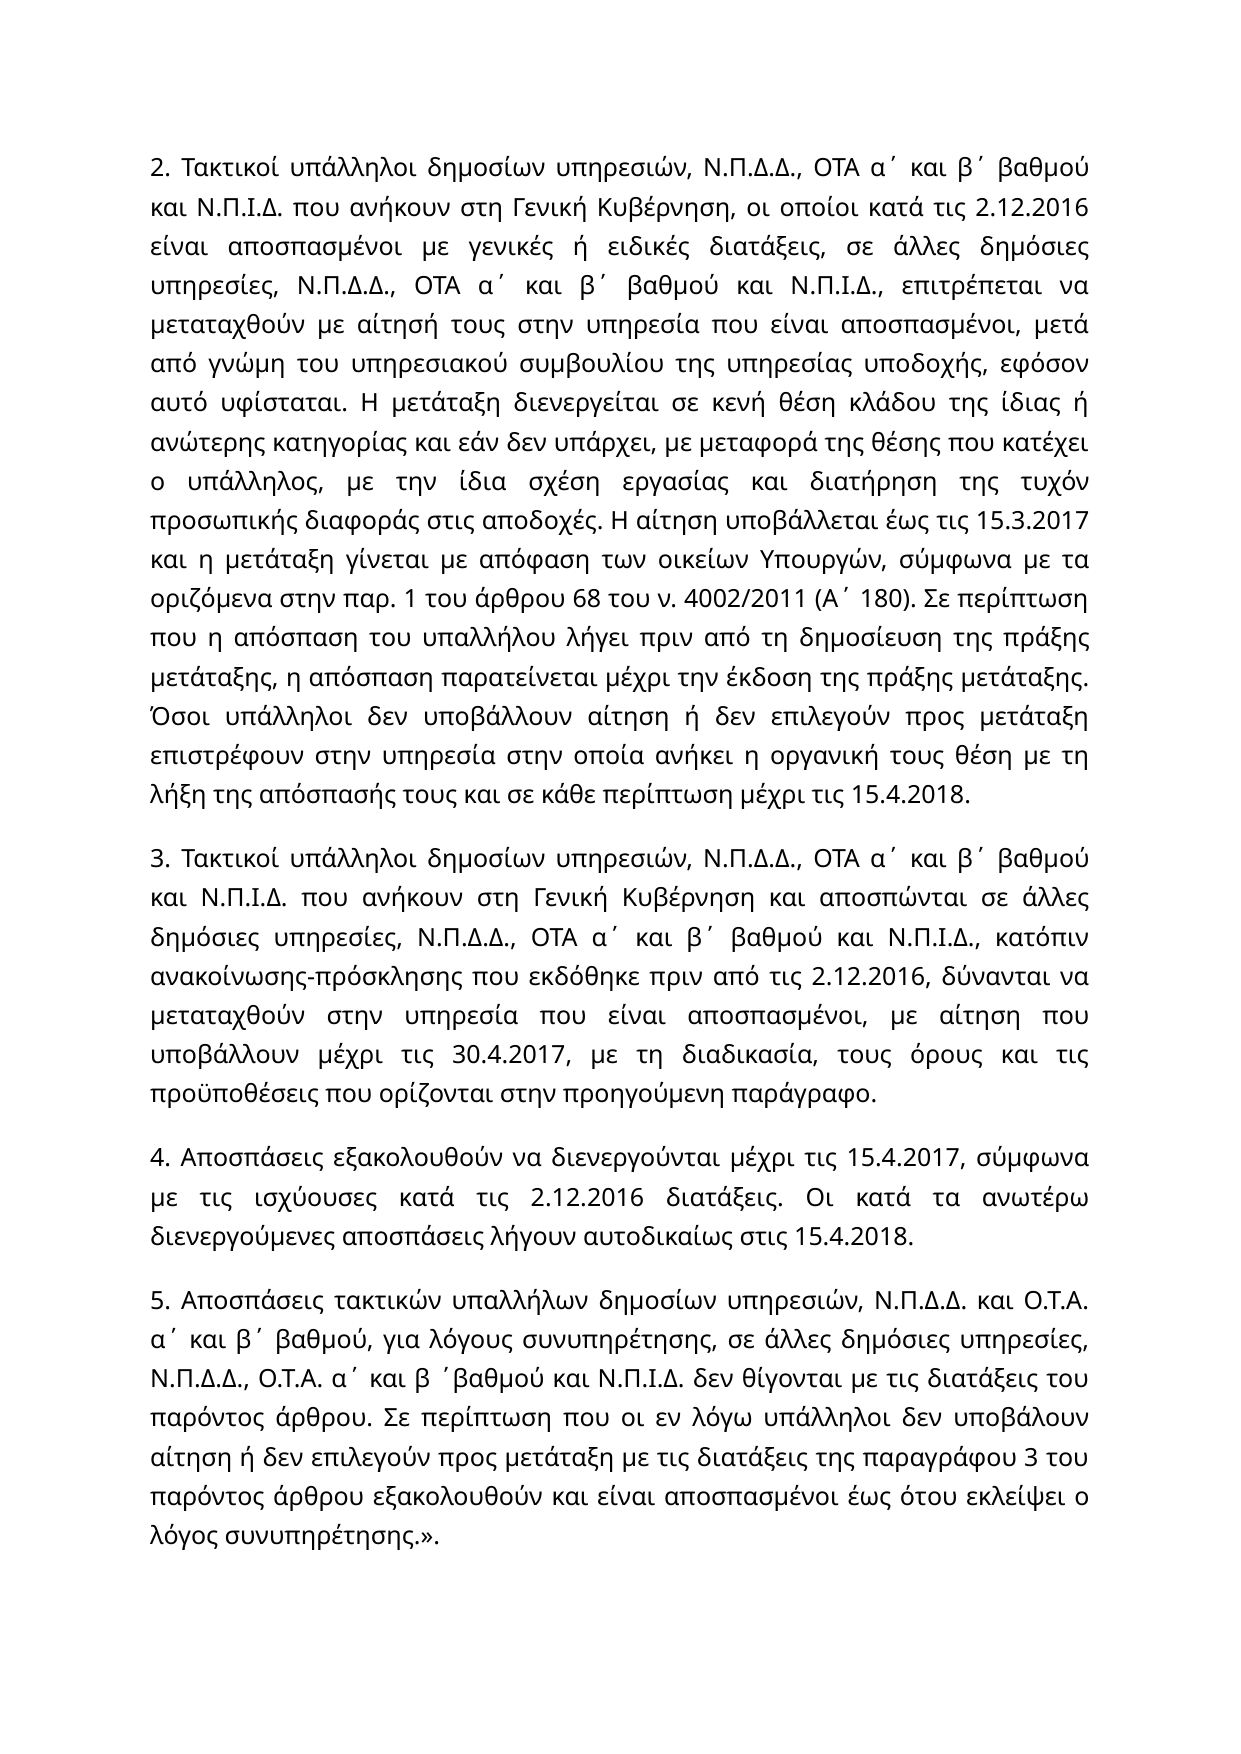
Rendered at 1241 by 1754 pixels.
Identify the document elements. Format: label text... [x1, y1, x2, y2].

text 5. Αποσπάσεις τακτικών υπαλλήλων δημοσίων υπηρεσιών, Ν.Π.Δ.Δ. και Ο.Τ.Α. α΄ και β΄ βαθμού, για λόγους συνυπηρέτησης, σε άλλες δημόσιες υπηρεσίες, Ν.Π.Δ.Δ., Ο.Τ.Α. α΄ και β ΄βαθμού και Ν.Π.Ι.Δ. δεν θίγονται με τις διατάξεις του παρόντος άρθρου. Σε περίπτωση που οι εν λόγω υπάλληλοι δεν υποβάλουν αίτηση ή δεν επιλεγούν προς μετάταξη με τις διατάξεις της παραγράφου 3 του παρόντος άρθρου εξακολουθούν και είναι αποσπασμένοι έως ότου εκλείψει ο λόγος συνυπηρέτησης.». [150, 1282, 1090, 1552]
text 4. Αποσπάσεις εξακολουθούν να διενεργούνται μέχρι τις 15.4.2017, σύμφωνα με τις ισχύουσες κατά τις 2.12.2016 διατάξεις. Οι κατά τα ανωτέρω διενεργούμενες αποσπάσεις λήγουν αυτοδικαίως στις 15.4.2018. [150, 1140, 1090, 1252]
text 2. Τακτικοί υπάλληλοι δημοσίων υπηρεσιών, Ν.Π.Δ.Δ., ΟΤΑ α΄ και β΄ βαθμού και Ν.Π.Ι.Δ. που ανήκουν στη Γενική Κυβέρνηση, οι οποίοι κατά τις 2.12.2016 είναι αποσπασμένοι με γενικές ή ειδικές διατάξεις, σε άλλες δημόσιες υπηρεσίες, Ν.Π.Δ.Δ., ΟΤΑ α΄ και β΄ βαθμού και Ν.Π.Ι.Δ., επιτρέπεται να μεταταχθούν με αίτησή τους στην υπηρεσία που είναι αποσπασμένοι, μετά από γνώμη του υπηρεσιακού συμβουλίου της υπηρεσίας υποδοχής, εφόσον αυτό υφίσταται. Η μετάταξη διενεργείται σε κενή θέση κλάδου της ίδιας ή ανώτερης κατηγορίας και εάν δεν υπάρχει, με μεταφορά της θέσης που κατέχει ο υπάλληλος, με την ίδια σχέση εργασίας και διατήρηση της τυχόν προσωπικής διαφοράς στις αποδοχές. Η αίτηση υποβάλλεται έως τις 15.3.2017 και η μετάταξη γίνεται με απόφαση των οικείων Υπουργών, σύμφωνα με τα οριζόμενα στην παρ. 1 του άρθρου 68 του ν. 4002/2011 (Α΄ 180). Σε περίπτωση που η απόσπαση του υπαλλήλου λήγει πριν από τη δημοσίευση της πράξης μετάταξης, η απόσπαση παρατείνεται μέχρι την έκδοση της πράξης μετάταξης. Όσοι υπάλληλοι δεν υποβάλλουν αίτηση ή δεν επιλεγούν προς μετάταξη επιστρέφουν στην υπηρεσία στην οποία ανήκει η οργανική τους θέση με τη λήξη της απόσπασής τους και σε κάθε περίπτωση μέχρι τις 15.4.2018. [150, 150, 1090, 811]
text 3. Τακτικοί υπάλληλοι δημοσίων υπηρεσιών, Ν.Π.Δ.Δ., ΟΤΑ α΄ και β΄ βαθμού και Ν.Π.Ι.Δ. που ανήκουν στη Γενική Κυβέρνηση και αποσπώνται σε άλλες δημόσιες υπηρεσίες, Ν.Π.Δ.Δ., ΟΤΑ α΄ και β΄ βαθμού και Ν.Π.Ι.Δ., κατόπιν ανακοίνωσης-πρόσκλησης που εκδόθηκε πριν από τις 2.12.2016, δύνανται να μεταταχθούν στην υπηρεσία που είναι αποσπασμένοι, με αίτηση που υποβάλλουν μέχρι τις 30.4.2017, με τη διαδικασία, τους όρους και τις προϋποθέσεις που ορίζονται στην προηγούμενη παράγραφο. [150, 841, 1090, 1110]
